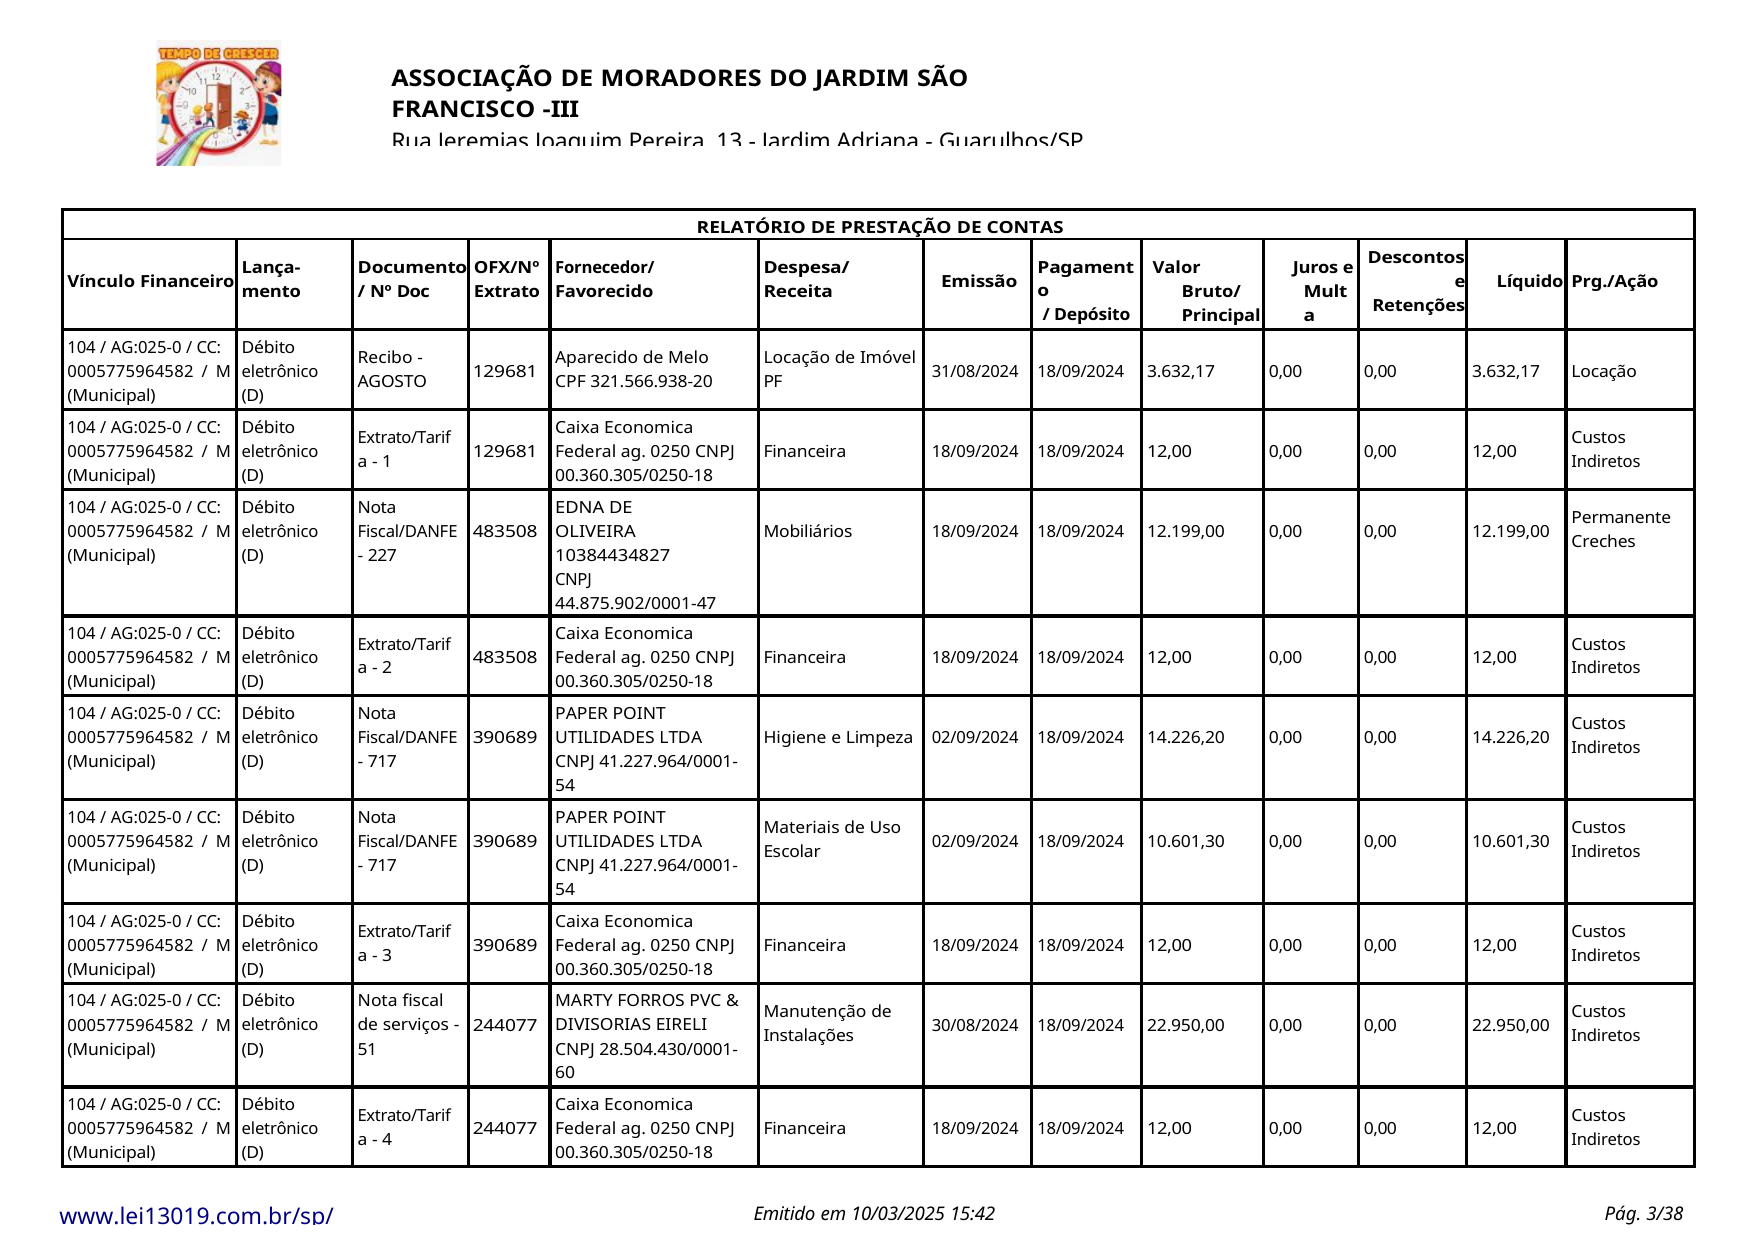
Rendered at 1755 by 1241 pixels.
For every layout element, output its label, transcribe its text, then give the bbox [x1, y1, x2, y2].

table_cell Nota Fiscal/DANFE - 227 [354, 491, 467, 614]
table_cell 18/09/2024 [1033, 985, 1140, 1085]
table_cell 244077 [470, 1089, 548, 1165]
table_cell 0,00 [1360, 618, 1465, 694]
table_cell 104 / AG:025-0 / CC: 0005775964582 / M (Municipal) [64, 801, 235, 902]
table_cell 0,00 [1265, 697, 1357, 798]
table_cell Débito eletrônico (D) [238, 801, 351, 902]
table_cell Custos Indiretos [1568, 411, 1693, 488]
table_cell 18/09/2024 [1033, 697, 1140, 798]
table_cell 0,00 [1265, 985, 1357, 1085]
table_cell PAPER POINT UTILIDADES LTDA CNPJ 41.227.964/0001-54 [552, 697, 757, 798]
table_cell 104 / AG:025-0 / CC: 0005775964582 / M (Municipal) [64, 411, 235, 488]
table_cell 18/09/2024 [1033, 411, 1140, 488]
table_cell 0,00 [1265, 491, 1357, 614]
table_cell Débito eletrônico (D) [238, 1089, 351, 1165]
table_cell Extrato/Tarif a - 2 [354, 618, 467, 694]
table_cell Custos Indiretos [1568, 618, 1693, 694]
table_cell 18/09/2024 [1033, 905, 1140, 982]
table_cell 12,00 [1143, 411, 1262, 488]
table_cell Débito eletrônico (D) [238, 905, 351, 982]
table_cell Despesa/ Receita [760, 240, 922, 328]
table_cell 12,00 [1468, 905, 1564, 982]
table_cell Emissão [925, 240, 1030, 328]
table_cell 0,00 [1360, 905, 1465, 982]
table_cell Descontos e Retenções [1360, 240, 1465, 328]
table_cell Custos Indiretos [1568, 905, 1693, 982]
table_cell Débito eletrônico (D) [238, 697, 351, 798]
table_cell 483508 [470, 618, 548, 694]
table_cell 0,00 [1265, 1089, 1357, 1165]
table_cell 3.632,17 [1143, 331, 1262, 408]
table_cell Aparecido de Melo CPF 321.566.938-20 [552, 331, 757, 408]
table_cell Custos Indiretos [1568, 697, 1693, 798]
table_cell 18/09/2024 [925, 491, 1030, 614]
table_cell Vínculo Financeiro [64, 240, 235, 328]
table_cell 10.601,30 [1143, 801, 1262, 902]
table_cell Documento / Nº Doc [354, 240, 467, 328]
table_cell Juros e Multa [1265, 240, 1357, 328]
table_cell 0,00 [1360, 411, 1465, 488]
table_cell 0,00 [1265, 411, 1357, 488]
table_cell Valor Bruto/ Principal [1143, 240, 1262, 328]
table_cell 0,00 [1265, 801, 1357, 902]
table_cell Extrato/Tarif a - 3 [354, 905, 467, 982]
table_cell 18/09/2024 [925, 618, 1030, 694]
table_cell Manutenção de Instalações [760, 985, 922, 1085]
table_cell 14.226,20 [1468, 697, 1564, 798]
table_cell Caixa Economica Federal ag. 0250 CNPJ 00.360.305/0250-18 [552, 905, 757, 982]
table_cell MARTY FORROS PVC & DIVISORIAS EIRELI CNPJ 28.504.430/0001-60 [552, 985, 757, 1085]
table_cell 18/09/2024 [1033, 331, 1140, 408]
table_cell 18/09/2024 [1033, 618, 1140, 694]
table_cell 104 / AG:025-0 / CC: 0005775964582 / M (Municipal) [64, 985, 235, 1085]
table_cell 104 / AG:025-0 / CC: 0005775964582 / M (Municipal) [64, 1089, 235, 1165]
table_cell 0,00 [1360, 491, 1465, 614]
table_cell Nota Fiscal/DANFE - 717 [354, 801, 467, 902]
table_cell 0,00 [1360, 801, 1465, 902]
table_cell 0,00 [1360, 1089, 1465, 1165]
table_cell 12,00 [1143, 618, 1262, 694]
table_cell 18/09/2024 [925, 411, 1030, 488]
table_cell 14.226,20 [1143, 697, 1262, 798]
table_cell 0,00 [1265, 618, 1357, 694]
table_cell 129681 [470, 411, 548, 488]
table_cell Custos Indiretos [1568, 801, 1693, 902]
table_cell 02/09/2024 [925, 697, 1030, 798]
table_cell 0,00 [1265, 331, 1357, 408]
table_cell Prg./Ação [1568, 240, 1693, 328]
table_cell 3.632,17 [1468, 331, 1564, 408]
table_cell 10.601,30 [1468, 801, 1564, 902]
table_cell 12,00 [1143, 905, 1262, 982]
table_cell 390689 [470, 697, 548, 798]
table_cell Débito eletrônico (D) [238, 491, 351, 614]
table_cell Mobiliários [760, 491, 922, 614]
table_cell Financeira [760, 411, 922, 488]
table_cell Locação de Imóvel PF [760, 331, 922, 408]
table_cell 12,00 [1468, 1089, 1564, 1165]
table_cell Líquido [1468, 240, 1564, 328]
table_cell Custos Indiretos [1568, 1089, 1693, 1165]
table_cell 18/09/2024 [925, 1089, 1030, 1165]
table_cell OFX/Nº Extrato [470, 240, 548, 328]
table_cell 390689 [470, 905, 548, 982]
table_cell PAPER POINT UTILIDADES LTDA CNPJ 41.227.964/0001-54 [552, 801, 757, 902]
table_cell Lança- mento [238, 240, 351, 328]
table_cell Pagamento / Depósito [1033, 240, 1140, 328]
table_cell Recibo - AGOSTO [354, 331, 467, 408]
table_cell 18/09/2024 [1033, 1089, 1140, 1165]
table_cell Nota ﬁscal de serviços - 51 [354, 985, 467, 1085]
table_cell 244077 [470, 985, 548, 1085]
table_cell Débito eletrônico (D) [238, 985, 351, 1085]
table_cell 12,00 [1143, 1089, 1262, 1165]
table_cell 02/09/2024 [925, 801, 1030, 902]
table_cell Financeira [760, 905, 922, 982]
table_cell Higiene e Limpeza [760, 697, 922, 798]
table_cell 22.950,00 [1468, 985, 1564, 1085]
table_cell EDNA DE OLIVEIRA 10384434827 CNPJ 44.875.902/0001-47 [552, 491, 757, 614]
table_cell Extrato/Tarif a - 4 [354, 1089, 467, 1165]
table_cell Financeira [760, 618, 922, 694]
table_cell 12.199,00 [1143, 491, 1262, 614]
table_cell 12,00 [1468, 411, 1564, 488]
table_cell 483508 [470, 491, 548, 614]
table_cell Fornecedor/ Favorecido [552, 240, 757, 328]
table_cell Caixa Economica Federal ag. 0250 CNPJ 00.360.305/0250-18 [552, 1089, 757, 1165]
table_cell 0,00 [1360, 331, 1465, 408]
table_cell 104 / AG:025-0 / CC: 0005775964582 / M (Municipal) [64, 331, 235, 408]
table_cell Caixa Economica Federal ag. 0250 CNPJ 00.360.305/0250-18 [552, 411, 757, 488]
table_cell 12.199,00 [1468, 491, 1564, 614]
table_cell 0,00 [1265, 905, 1357, 982]
table_cell 31/08/2024 [925, 331, 1030, 408]
table_cell 18/09/2024 [1033, 801, 1140, 902]
table_header RELATÓRIO DE PRESTAÇÃO DE CONTAS [64, 211, 1693, 238]
table_cell Custos Indiretos [1568, 985, 1693, 1085]
table_cell 390689 [470, 801, 548, 902]
table_cell Extrato/Tarif a - 1 [354, 411, 467, 488]
table_cell Débito eletrônico (D) [238, 618, 351, 694]
table_cell 30/08/2024 [925, 985, 1030, 1085]
table_cell 104 / AG:025-0 / CC: 0005775964582 / M (Municipal) [64, 618, 235, 694]
table_cell Débito eletrônico (D) [238, 411, 351, 488]
table_cell 0,00 [1360, 697, 1465, 798]
table_cell 0,00 [1360, 985, 1465, 1085]
table_cell 104 / AG:025-0 / CC: 0005775964582 / M (Municipal) [64, 905, 235, 982]
table_cell 18/09/2024 [1033, 491, 1140, 614]
table_cell Permanente Creches [1568, 491, 1693, 614]
table_cell 18/09/2024 [925, 905, 1030, 982]
table_cell 129681 [470, 331, 548, 408]
table_cell Nota Fiscal/DANFE - 717 [354, 697, 467, 798]
table_cell Locação [1568, 331, 1693, 408]
table_cell 104 / AG:025-0 / CC: 0005775964582 / M (Municipal) [64, 697, 235, 798]
table_cell 12,00 [1468, 618, 1564, 694]
table_cell Financeira [760, 1089, 922, 1165]
table_cell Materiais de Uso Escolar [760, 801, 922, 902]
table_cell 104 / AG:025-0 / CC: 0005775964582 / M (Municipal) [64, 491, 235, 614]
table_cell Débito eletrônico (D) [238, 331, 351, 408]
table_cell Caixa Economica Federal ag. 0250 CNPJ 00.360.305/0250-18 [552, 618, 757, 694]
table_cell 22.950,00 [1143, 985, 1262, 1085]
